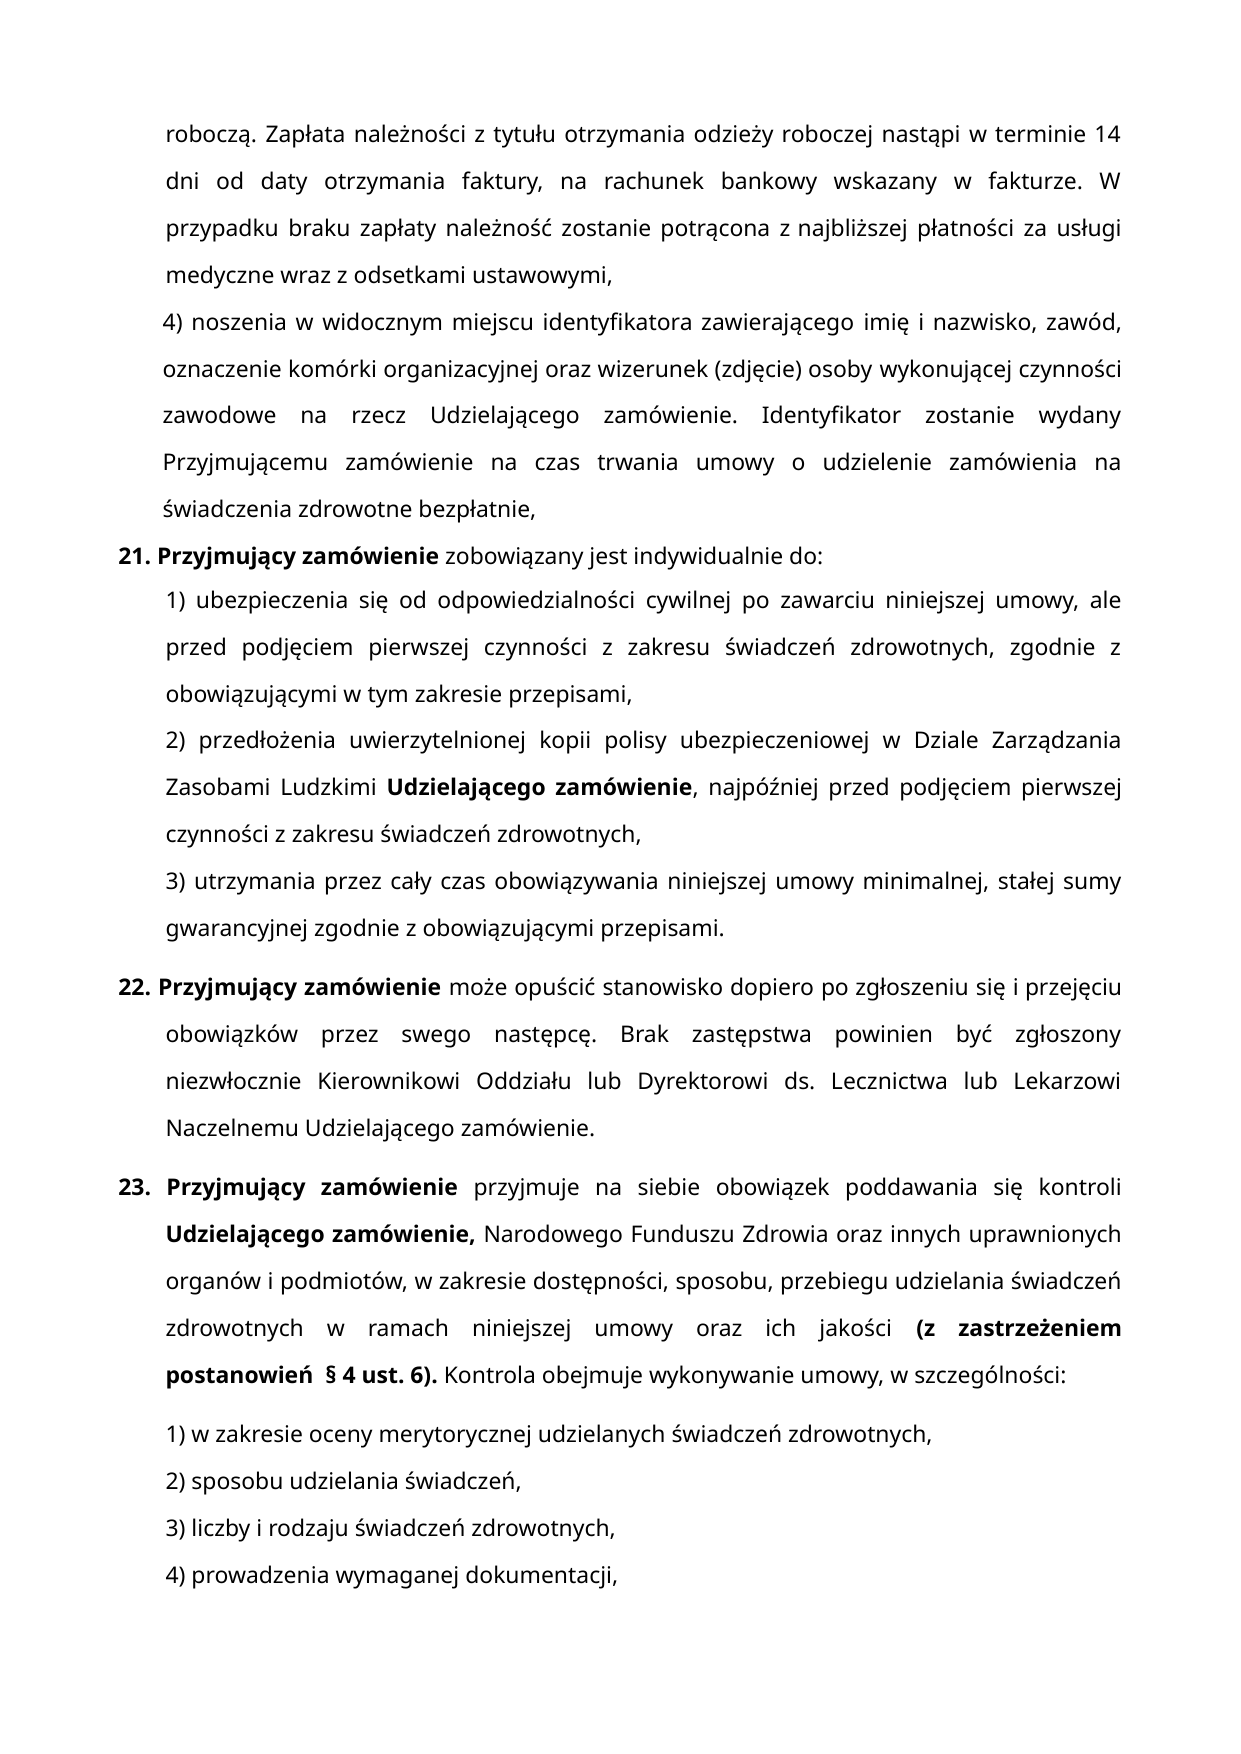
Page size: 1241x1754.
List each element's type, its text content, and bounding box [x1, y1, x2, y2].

text 3) liczby i rodzaju świadczeń zdrowotnych, [165, 1512, 1122, 1543]
text 1) w zakresie oceny merytorycznej udzielanych świadczeń zdrowotnych, [165, 1418, 1122, 1449]
text 2) przedłożenia uwierzytelnionej kopii polisy ubezpieczeniowej w Dziale Zarządzania Zasobami Ludzkimi Udzielającego zamówienie, najpóźniej przed podjęciem pierwszej czynności z zakresu świadczeń zdrowotnych, [165, 724, 1122, 849]
text 23. Przyjmujący zamówienie przyjmuje na siebie obowiązek poddawania się kontroli Udzielającego zamówienie, Narodowego Funduszu Zdrowia oraz innych uprawnionych organów i podmiotów, w zakresie dostępności, sposobu, przebiegu udzielania świadczeń zdrowotnych w ramach niniejszej umowy oraz ich jakości (z zastrzeżeniem postanowień § 4 ust. 6). Kontrola obejmuje wykonywanie umowy, w szczególności: [118, 1171, 1122, 1390]
text 4) prowadzenia wymaganej dokumentacji, [165, 1559, 1122, 1590]
text 1) ubezpieczenia się od odpowiedzialności cywilnej po zawarciu niniejszej umowy, ale przed podjęciem pierwszej czynności z zakresu świadczeń zdrowotnych, zgodnie z obowiązującymi w tym zakresie przepisami, [165, 584, 1122, 709]
text 3) utrzymania przez cały czas obowiązywania niniejszej umowy minimalnej, stałej sumy gwarancyjnej zgodnie z obowiązującymi przepisami. [165, 865, 1122, 943]
text 22. Przyjmujący zamówienie może opuścić stanowisko dopiero po zgłoszeniu się i przejęciu obowiązków przez swego następcę. Brak zastępstwa powinien być zgłoszony niezwłocznie Kierownikowi Oddziału lub Dyrektorowi ds. Lecznictwa lub Lekarzowi Naczelnemu Udzielającego zamówienie. [118, 971, 1122, 1143]
text 21. Przyjmujący zamówienie zobowiązany jest indywidualnie do: [118, 540, 1122, 571]
text 4) noszenia w widocznym miejscu identyfikatora zawierającego imię i nazwisko, zawód, oznaczenie komórki organizacyjnej oraz wizerunek (zdjęcie) osoby wykonującej czynności zawodowe na rzecz Udzielającego zamówienie. Identyfikator zostanie wydany Przyjmującemu zamówienie na czas trwania umowy o udzielenie zamówienia na świadczenia zdrowotne bezpłatnie, [162, 306, 1122, 524]
text 2) sposobu udzielania świadczeń, [165, 1465, 1122, 1496]
text roboczą. Zapłata należności z tytułu otrzymania odzieży roboczej nastąpi w terminie 14 dni od daty otrzymania faktury, na rachunek bankowy wskazany w fakturze. W przypadku braku zapłaty należność zostanie potrącona z najbliższej płatności za usługi medyczne wraz z odsetkami ustawowymi, [165, 118, 1122, 290]
